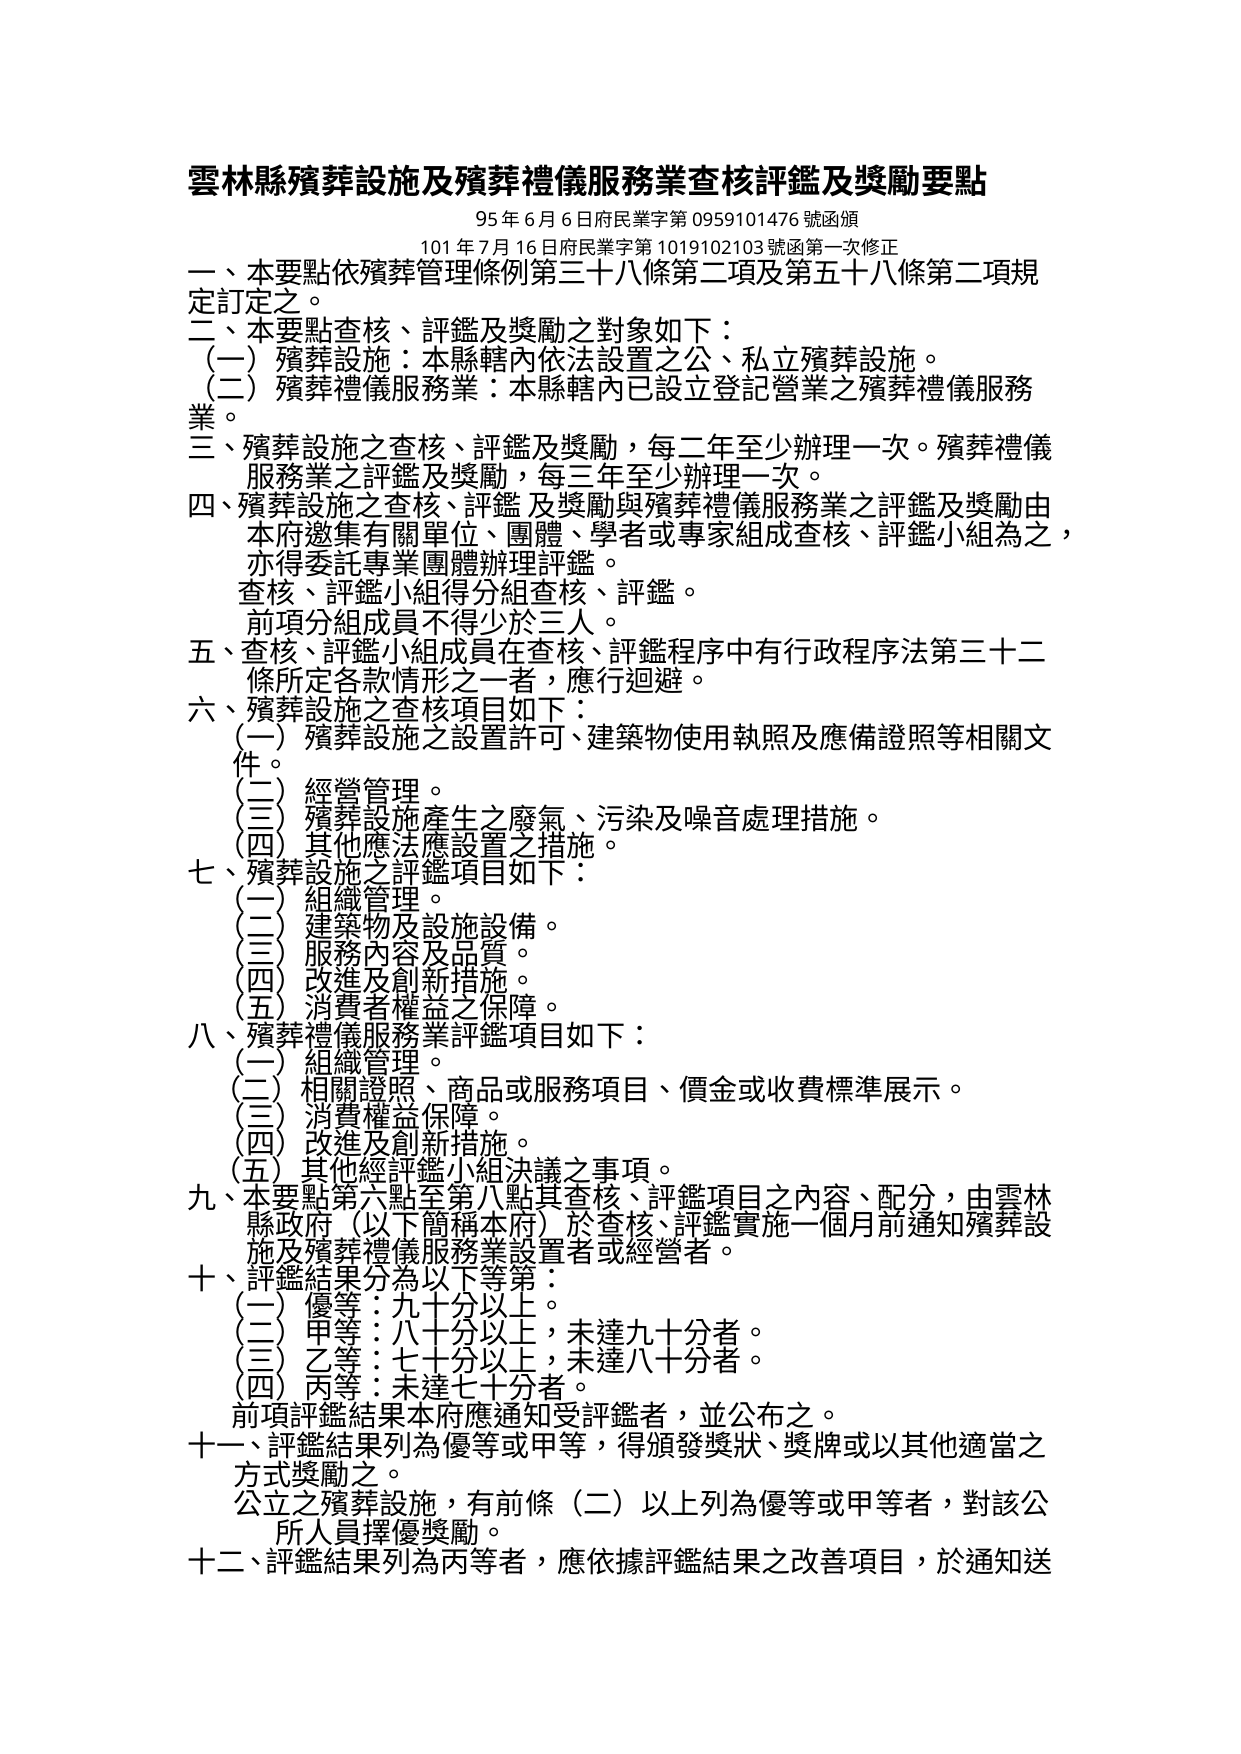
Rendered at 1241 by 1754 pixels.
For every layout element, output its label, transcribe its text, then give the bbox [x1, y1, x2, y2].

text （二）經營管理。 [238, 781, 282, 808]
text （一）優等：九十分以上。 [349, 1295, 1053, 1322]
text （五）消費者權益之保障。 [187, 997, 1053, 1024]
text 五、查核、評鑑小組成員在查核、評鑑程序中有行政程序法第三十二 [187, 639, 1053, 668]
text （四）改進及創新措施。 [238, 970, 282, 997]
text （二）甲等：八十分以上，未達九十分者。 [238, 1322, 282, 1349]
text （一）殯葬設施之設置許可、建築物使用執照及應備證照等相關文 [187, 726, 1053, 753]
text 八、殯葬禮儀服務業評鑑項目如下： [187, 1024, 380, 1051]
text 十一、評鑑結果列為優等或甲等，得頒發獎狀、獎牌或以其他適當之 [187, 1433, 1053, 1462]
text （二）殯葬禮儀服務業：本縣轄內已設立登記營業之殯葬禮儀服務業。 [187, 376, 1053, 435]
text 二、本要點查核、評鑑及獎勵之對象如下： [187, 318, 1053, 347]
text （二）相關證照、商品或服務項目、價金或收費標準展示。 [352, 1078, 1053, 1106]
text 六、殯葬設施之查核項目如下： [187, 697, 1053, 726]
text （一）優等：九十分以上。 [187, 1295, 242, 1322]
text 三、殯葬設施之查核、評鑑及獎勵，每二年至少辦理一次。殯葬禮儀服務業之評鑑及獎勵，每三年至少辦理一次。 [187, 435, 1053, 493]
text （三）消費權益保障。 [238, 1106, 282, 1133]
text 九、本要點第六點至第八點其查核、評鑑項目之內容、配分，由雲林縣政府（以下簡稱本府）於查核、評鑑實施一個月前通知殯葬設施及殯葬禮儀服務業設置者或經營者。 [187, 1187, 1053, 1268]
text 八、殯葬禮儀服務業評鑑項目如下： [378, 1024, 1053, 1051]
text （二）甲等：八十分以上，未達九十分者。 [187, 1322, 242, 1349]
text （一）組織管理。 [187, 889, 242, 916]
text （二）相關證照、商品或服務項目、價金或收費標準展示。 [212, 1078, 346, 1106]
text 七、殯葬設施之評鑑項目如下： [187, 862, 384, 889]
text （三）殯葬設施產生之廢氣、污染及噪音處理措施。 [187, 808, 242, 835]
text （五）其他經評鑑小組決議之事項。 [343, 1160, 584, 1187]
text （一）優等：九十分以上。 [279, 1295, 352, 1322]
text （三）殯葬設施產生之廢氣、污染及噪音處理措施。 [279, 808, 1053, 835]
text 前項分組成員不得少於三人。 [187, 610, 1053, 639]
text （四）改進及創新措施。 [187, 1133, 1053, 1160]
text （三）乙等：七十分以上，未達八十分者。 [349, 1349, 1053, 1376]
text （二）建築物及設施設備。 [187, 916, 242, 943]
text （一）組織管理。 [187, 1051, 1053, 1078]
text （二）建築物及設施設備。 [238, 916, 282, 943]
text （三）乙等：七十分以上，未達八十分者。 [279, 1349, 352, 1376]
text （一）組織管理。 [238, 889, 282, 916]
text 四、殯葬設施之查核、評鑑 及獎勵與殯葬禮儀服務業之評鑑及獎勵由本府邀集有關單位、團體、學者或專家組成查核、評鑑小組為之，亦得委託專業團體辦理評鑑。 [187, 493, 1053, 581]
text 方式獎勵之。 [187, 1462, 1053, 1491]
text 件。 [187, 753, 1053, 781]
text （四）其他應法應設置之措施。 [251, 836, 270, 853]
text 條所定各款情形之一者，應行迴避。 [187, 668, 1053, 697]
text （四）丙等：未達七十分者。 [187, 1376, 1053, 1403]
text （三）服務內容及品質。 [279, 943, 437, 970]
text （四）改進及創新措施。 [414, 970, 1053, 997]
text （一）組織管理。 [279, 889, 321, 916]
text （三）乙等：七十分以上，未達八十分者。 [187, 1349, 242, 1376]
text （一）優等：九十分以上。 [238, 1295, 282, 1322]
text 雲林縣殯葬設施及殯葬禮儀服務業查核評鑑及獎勵要點 [187, 150, 1053, 204]
text （三）服務內容及品質。 [430, 943, 1053, 970]
text （四）其他應法應設置之措施。 [347, 835, 1053, 862]
text （四）其他應法應設置之措施。 [187, 835, 349, 862]
text （四）改進及創新措施。 [251, 971, 270, 988]
text 十、評鑑結果分為以下等第： [187, 1268, 1053, 1295]
text （二）甲等：八十分以上，未達九十分者。 [278, 1322, 1053, 1349]
text （二）經營管理。 [279, 781, 1053, 808]
text （三）乙等：七十分以上，未達八十分者。 [238, 1349, 282, 1376]
text （三）服務內容及品質。 [187, 943, 242, 970]
text 公立之殯葬設施，有前條（二）以上列為優等或甲等者，對該公所人員擇優獎勵。 [187, 1491, 1053, 1549]
text （四）改進及創新措施。 [187, 970, 242, 997]
text 十二、評鑑結果列為丙等者，應依據評鑑結果之改善項目，於通知送 [187, 1549, 1053, 1578]
text 101年7月16日府民業字第1019102103號函第一次修正 [187, 233, 1053, 260]
text 95年6月6日府民業字第0959101476號函頒 [187, 204, 1053, 233]
text （一）組織管理。 [323, 889, 1053, 916]
text （三）消費權益保障。 [279, 1106, 1053, 1133]
text 查核、評鑑小組得分組查核、評鑑。 [237, 581, 1053, 610]
text （三）服務內容及品質。 [238, 943, 282, 970]
text 七、殯葬設施之評鑑項目如下： [371, 862, 1053, 889]
text （一）殯葬設施：本縣轄內依法設置之公、私立殯葬設施。 [187, 347, 1053, 376]
text 前項評鑑結果本府應通知受評鑑者，並公布之。 [187, 1403, 1053, 1433]
text （二）建築物及設施設備。 [279, 916, 1053, 943]
text （四）改進及創新措施。 [279, 970, 415, 997]
text （五）其他經評鑑小組決議之事項。 [212, 1160, 348, 1187]
text （五）其他經評鑑小組決議之事項。 [571, 1160, 1053, 1187]
text 一、本要點依殯葬管理條例第三十八條第二項及第五十八條第二項規定訂定之。 [187, 260, 1053, 318]
text （二）經營管理。 [187, 781, 242, 808]
text （三）殯葬設施產生之廢氣、污染及噪音處理措施。 [238, 808, 282, 835]
text （三）消費權益保障。 [187, 1106, 242, 1133]
